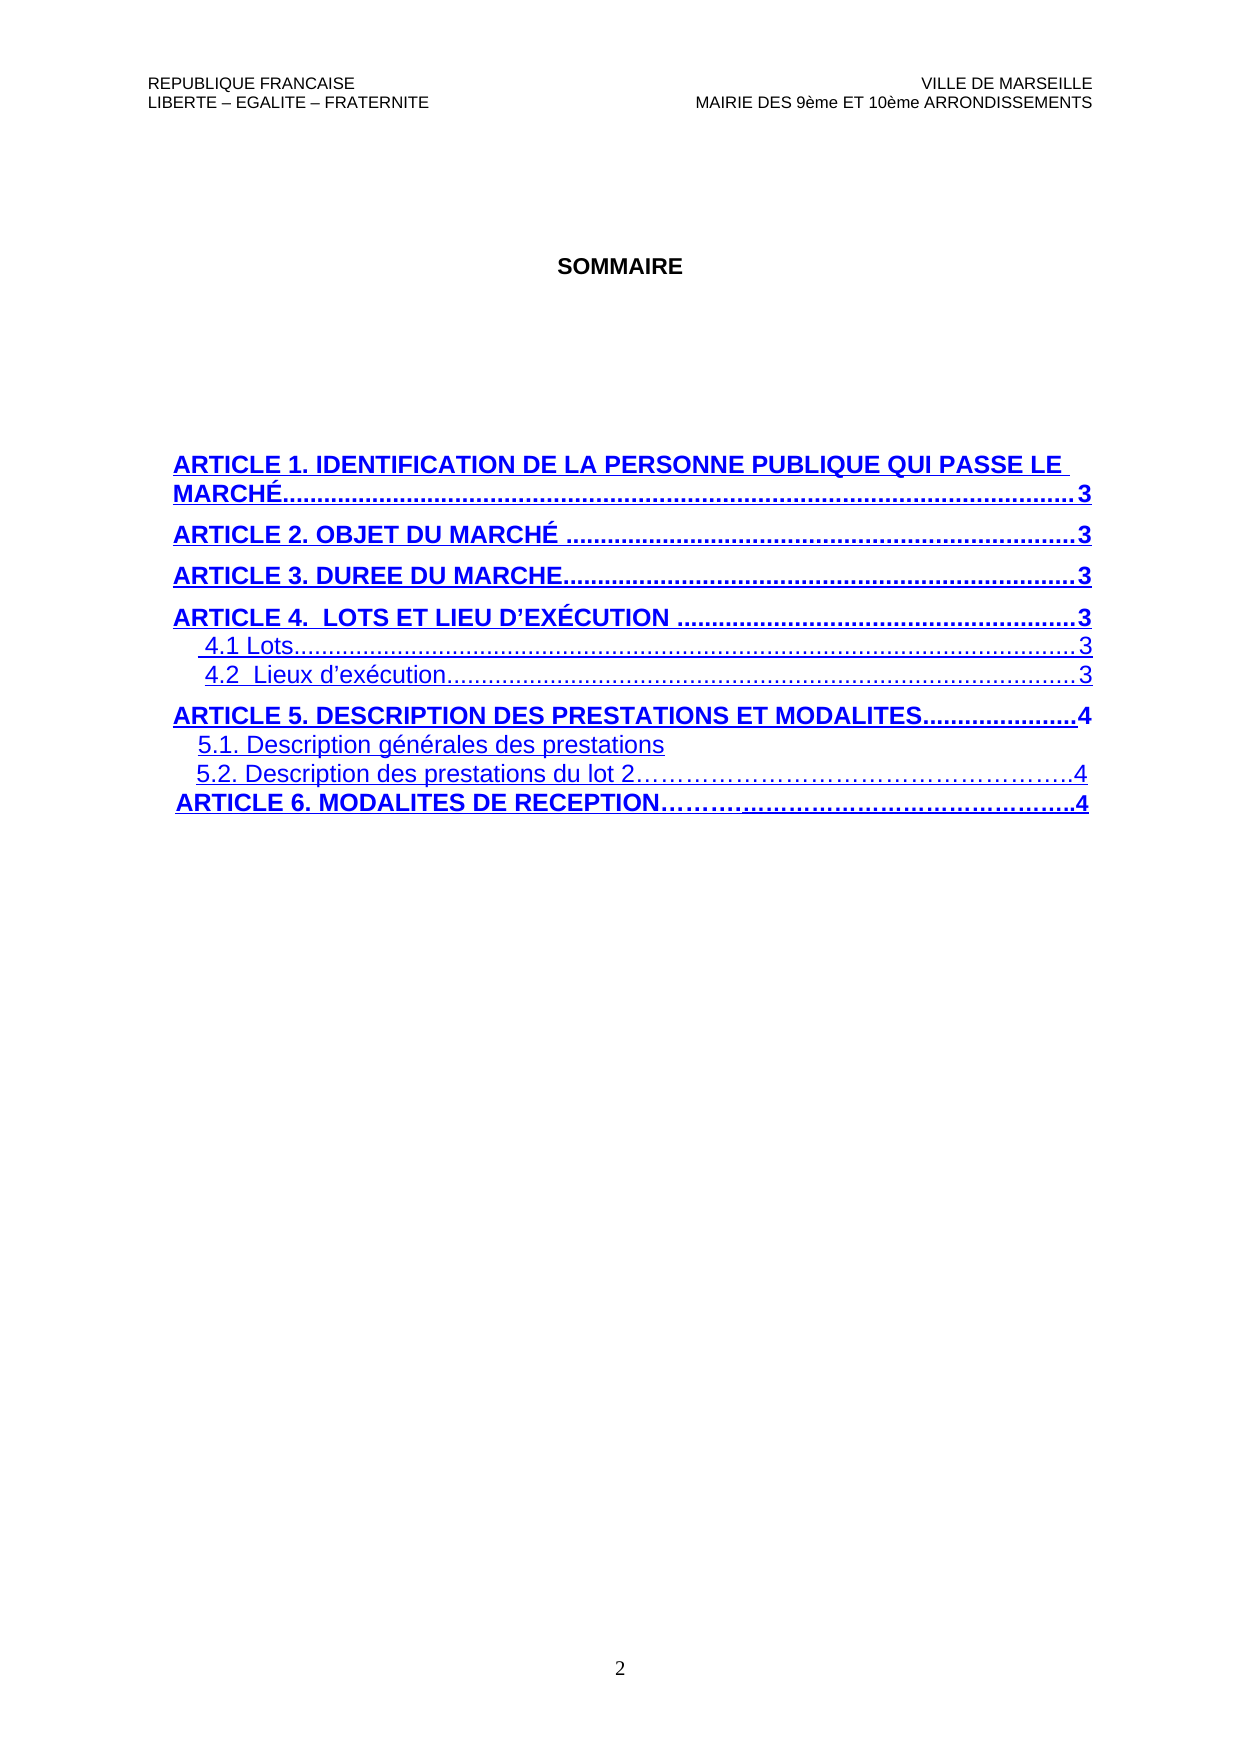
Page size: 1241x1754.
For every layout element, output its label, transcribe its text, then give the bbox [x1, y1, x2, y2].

text ARTICLE 3. DUREE DU MARCHE 3 [173, 561, 1093, 590]
text 4.1 Lots 3 [198, 631, 1093, 656]
text 5.2. Description des prestations du lot 2……………………………………………..4 [148, 759, 1093, 787]
text ARTICLE 4. Lots et Lieu d’exécution 3 [173, 602, 1093, 631]
text ARTICLE 1. Identification de la personne publique qui passe le marché 3 [173, 450, 1093, 507]
text ARTICLE 5. DESCRIPTION DES PRESTATIONS et modalites 4 [173, 701, 1093, 730]
text 5.1. Description générales des prestations [198, 730, 1093, 759]
text 4.2 Lieux d’exécution 3 [198, 660, 1093, 689]
text ARTICLE 6. MODALITES DE RECEPTION……….……………………………………..4 [148, 787, 1093, 816]
text ARTICLE 2. Objet du marché 3 [173, 520, 1093, 549]
text SOMMAIRE [148, 253, 1093, 279]
